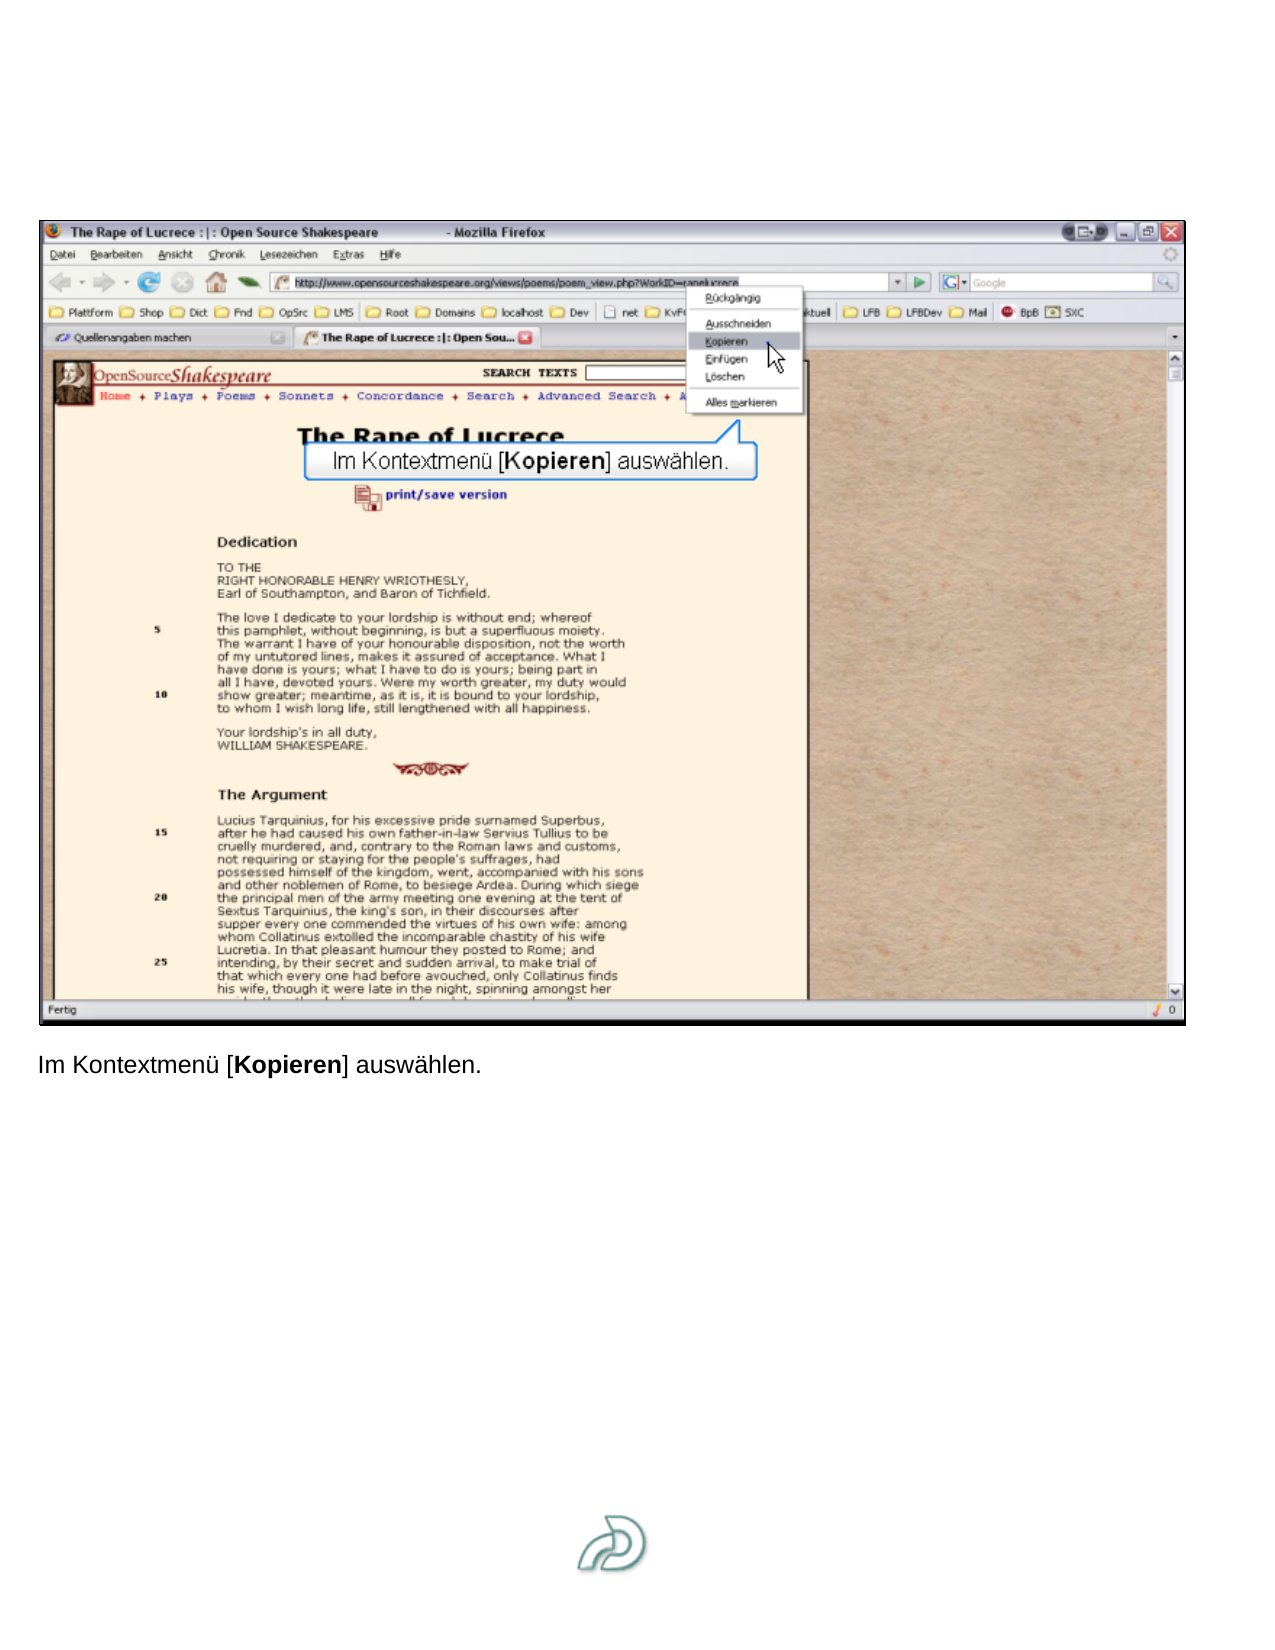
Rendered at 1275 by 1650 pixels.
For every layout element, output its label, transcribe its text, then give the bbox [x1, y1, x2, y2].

text Im Kontextmenü [Kopieren] auswählen. [37, 1050, 1186, 1079]
picture [40, 221, 1184, 1024]
picture [573, 1512, 651, 1575]
